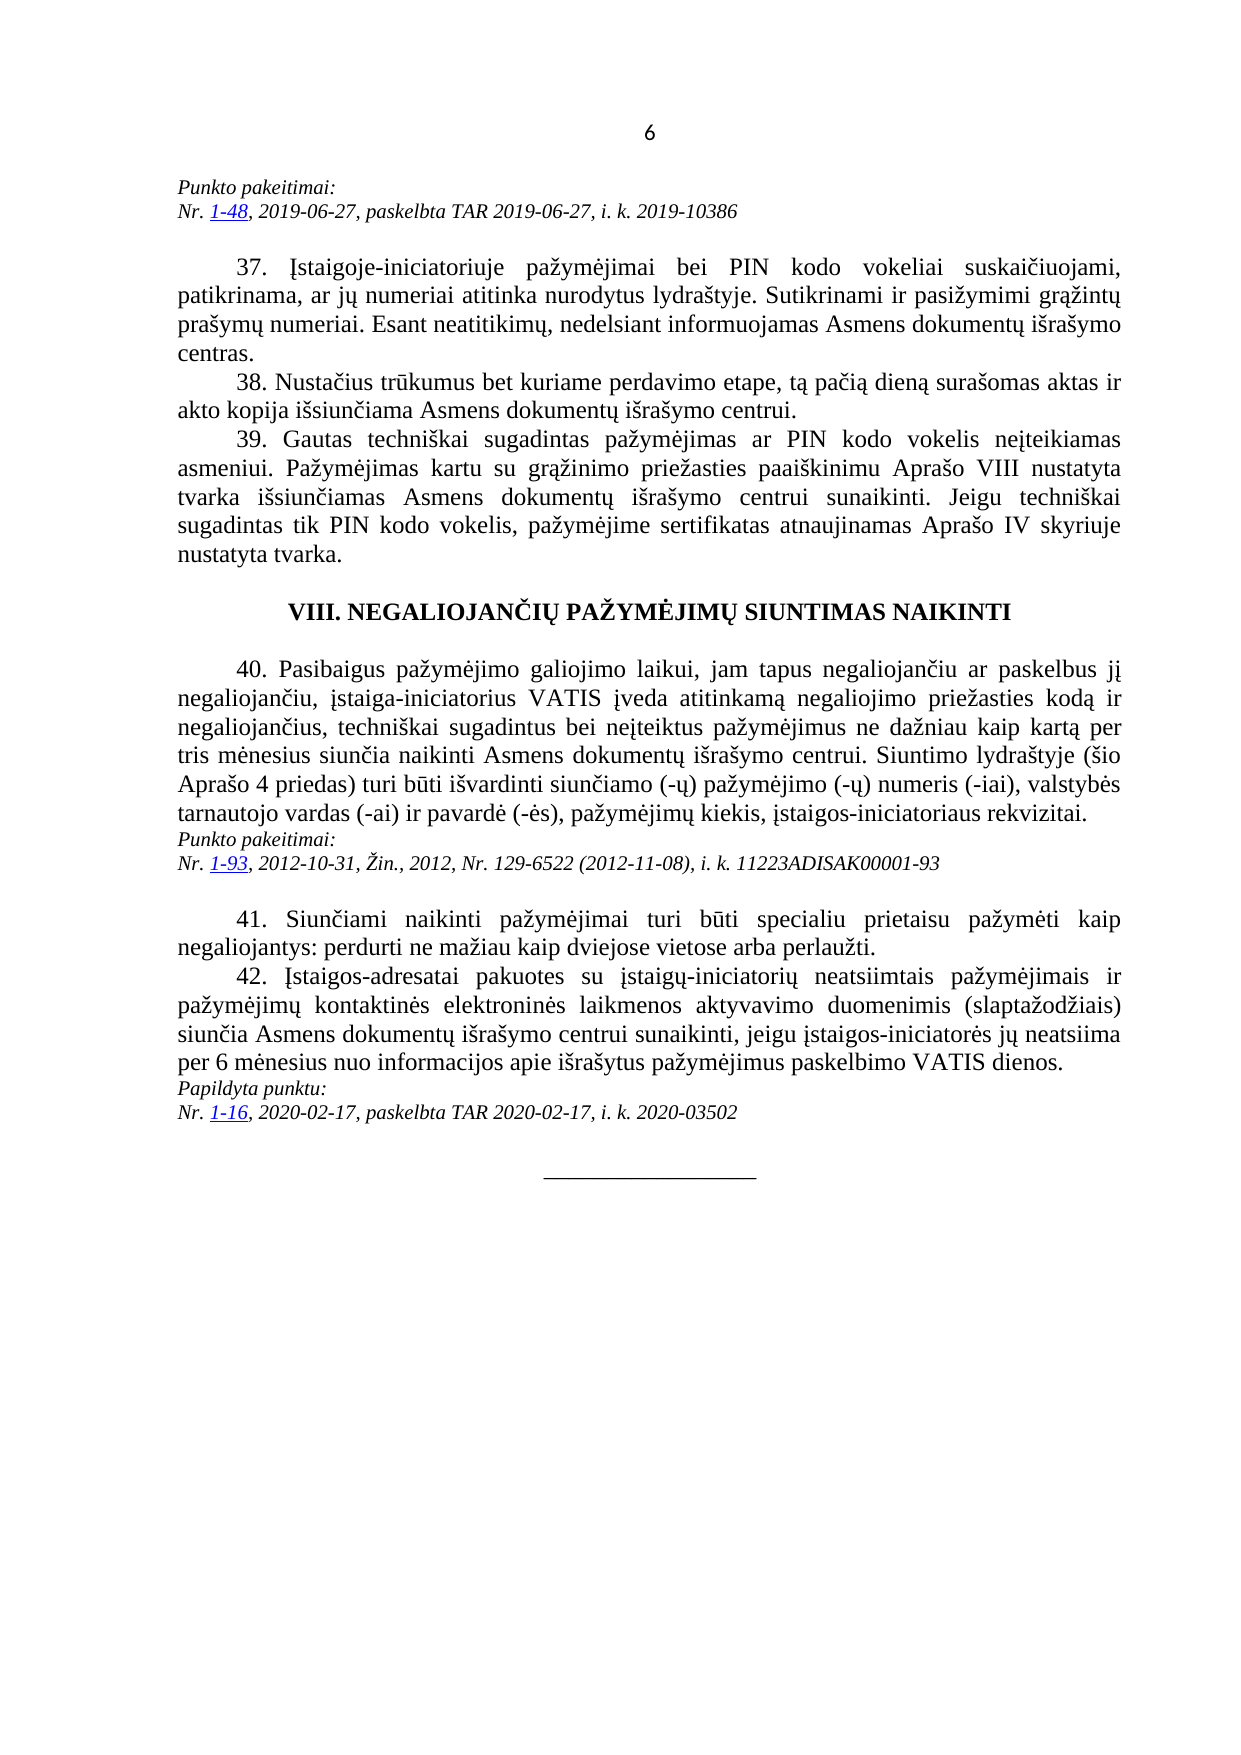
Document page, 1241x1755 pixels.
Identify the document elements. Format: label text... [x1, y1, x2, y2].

text Nr. 1-48, 2019-06-27, paskelbta TAR 2019-06-27, i. k. 2019-10386 [177, 199, 1122, 223]
text 40. Pasibaigus pažymėjimo galiojimo laikui, jam tapus negaliojančiu ar paskelbus jį negaliojančiu, įstaiga-iniciatorius VATIS įveda atitinkamą negaliojimo priežasties kodą ir negaliojančius, techniškai sugadintus bei neįteiktus pažymėjimus ne dažniau kaip kartą per tris mėnesius siunčia naikinti Asmens dokumentų išrašymo centrui. Siuntimo lydraštyje (šio Aprašo 4 priedas) turi būti išvardinti siunčiamo (-ų) pažymėjimo (-ų) numeris (-iai), valstybės tarnautojo vardas (-ai) ir pavardė (-ės), pažymėjimų kiekis, įstaigos-iniciatoriaus rekvizitai. [177, 654, 1122, 827]
text 39. Gautas techniškai sugadintas pažymėjimas ar PIN kodo vokelis neįteikiamas asmeniui. Pažymėjimas kartu su grąžinimo priežasties paaiškinimu Aprašo VIII nustatyta tvarka išsiunčiamas Asmens dokumentų išrašymo centrui sunaikinti. Jeigu techniškai sugadintas tik PIN kodo vokelis, pažymėjime sertifikatas atnaujinamas Aprašo IV skyriuje nustatyta tvarka. [177, 424, 1122, 568]
text 37. Įstaigoje-iniciatoriuje pažymėjimai bei PIN kodo vokeliai suskaičiuojami, patikrinama, ar jų numeriai atitinka nurodytus lydraštyje. Sutikrinami ir pasižymimi grąžintų prašymų numeriai. Esant neatitikimų, nedelsiant informuojamas Asmens dokumentų išrašymo centras. [177, 252, 1122, 367]
text Papildyta punktu: [177, 1076, 1122, 1100]
text _________________ [177, 1153, 1122, 1182]
text Punkto pakeitimai: [177, 175, 1122, 199]
text 38. Nustačius trūkumus bet kuriame perdavimo etape, tą pačią dieną surašomas aktas ir akto kopija išsiunčiama Asmens dokumentų išrašymo centrui. [177, 367, 1122, 424]
text Punkto pakeitimai: [177, 827, 1122, 851]
text Nr. 1-93, 2012-10-31, Žin., 2012, Nr. 129-6522 (2012-11-08), i. k. 11223ADISAK00001-93 [177, 851, 1122, 875]
text Nr. 1-16, 2020-02-17, paskelbta TAR 2020-02-17, i. k. 2020-03502 [177, 1100, 1122, 1124]
text VIII. NEGALIOJANČIŲ PAŽYMĖJIMŲ SIUNTIMAS NAIKINTI [177, 597, 1122, 626]
text 41. Siunčiami naikinti pažymėjimai turi būti specialiu prietaisu pažymėti kaip negaliojantys: perdurti ne mažiau kaip dviejose vietose arba perlaužti. [177, 904, 1122, 961]
text 42. Įstaigos-adresatai pakuotes su įstaigų-iniciatorių neatsiimtais pažymėjimais ir pažymėjimų kontaktinės elektroninės laikmenos aktyvavimo duomenimis (slaptažodžiais) siunčia Asmens dokumentų išrašymo centrui sunaikinti, jeigu įstaigos-iniciatorės jų neatsiima per 6 mėnesius nuo informacijos apie išrašytus pažymėjimus paskelbimo VATIS dienos. [177, 961, 1122, 1076]
